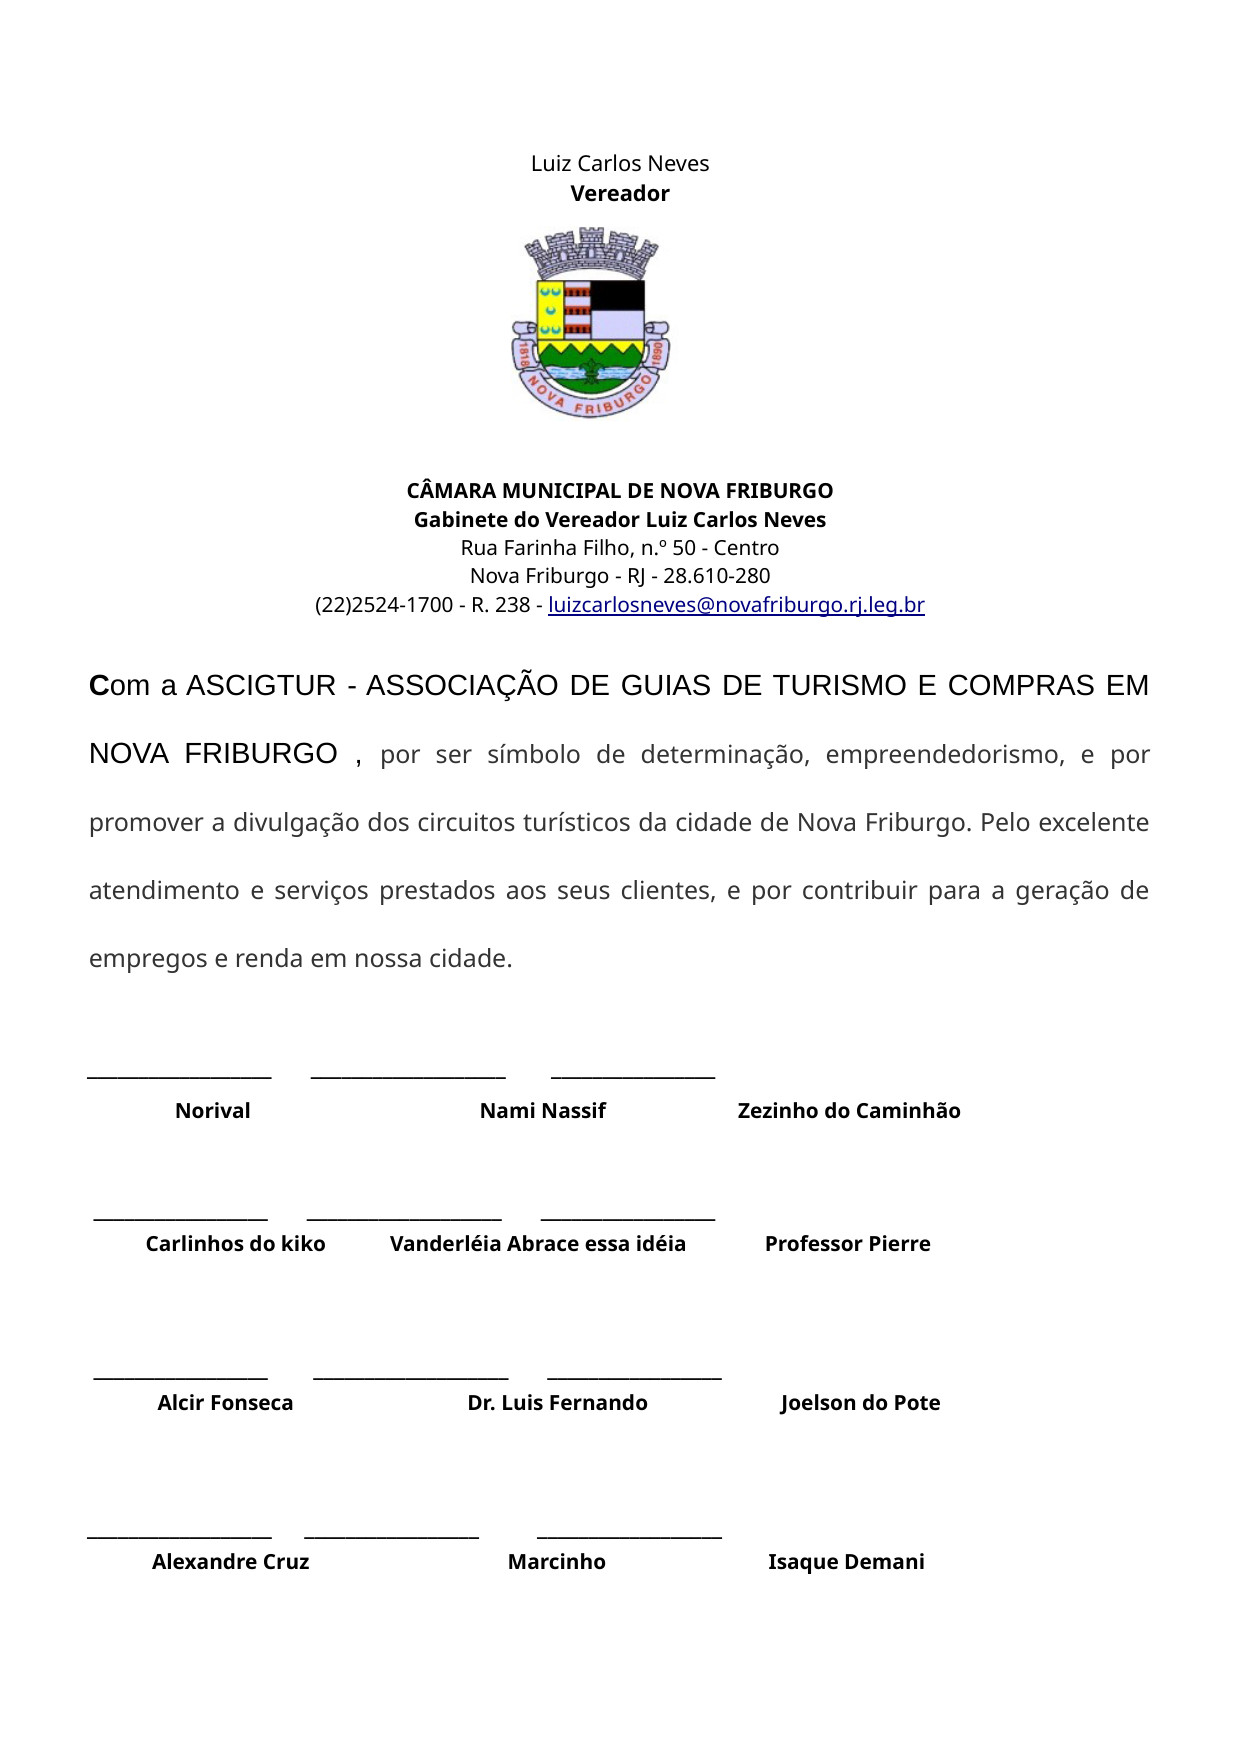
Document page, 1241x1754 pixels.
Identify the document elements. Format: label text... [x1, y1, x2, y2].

picture [510, 226, 687, 421]
text _________________ ___________________ _________________ [87, 1191, 1153, 1224]
text __________________ ___________________ ________________ [87, 1048, 1153, 1083]
text Alexandre Cruz Marcinho Isaque Demani [87, 1543, 1153, 1577]
text Luiz Carlos Neves [88, 148, 1152, 178]
text __________________ _________________ __________________ [87, 1508, 1153, 1543]
text Nova Friburgo - RJ - 28.610-280 [88, 562, 1152, 590]
text Alcir Fonseca Dr. Luis Fernando Joelson do Pote [87, 1384, 1153, 1418]
text Carlinhos do kiko Vanderléia Abrace essa idéia Professor Pierre [87, 1224, 1153, 1259]
text Norival Nami Nassif Zezinho do Caminhão [87, 1083, 1153, 1128]
text Vereador [88, 178, 1152, 208]
text (22)2524-1700 - R. 238 - luizcarlosneves@novafriburgo.rj.leg.br [88, 590, 1152, 618]
text CÂMARA MUNICIPAL DE NOVA FRIBURGO [88, 476, 1152, 505]
text Rua Farinha Filho, n.º 50 - Centro [88, 533, 1152, 562]
text _________________ ___________________ _________________ [87, 1349, 1153, 1384]
text Gabinete do Vereador Luiz Carlos Neves [88, 505, 1152, 533]
text Com a ASCIGTUR - ASSOCIAÇÃO DE GUIAS DE TURISMO E COMPRAS EM NOVA FRIBURGO , por ser símbolo de determinação, empreendedorismo, e por promover a divulgação dos circuitos turísticos da cidade de Nova Friburgo. Pelo excelente atendimento e serviços prestados aos seus clientes, e por contribuir para a geração de empregos e renda em nossa cidade. [88, 668, 1152, 975]
